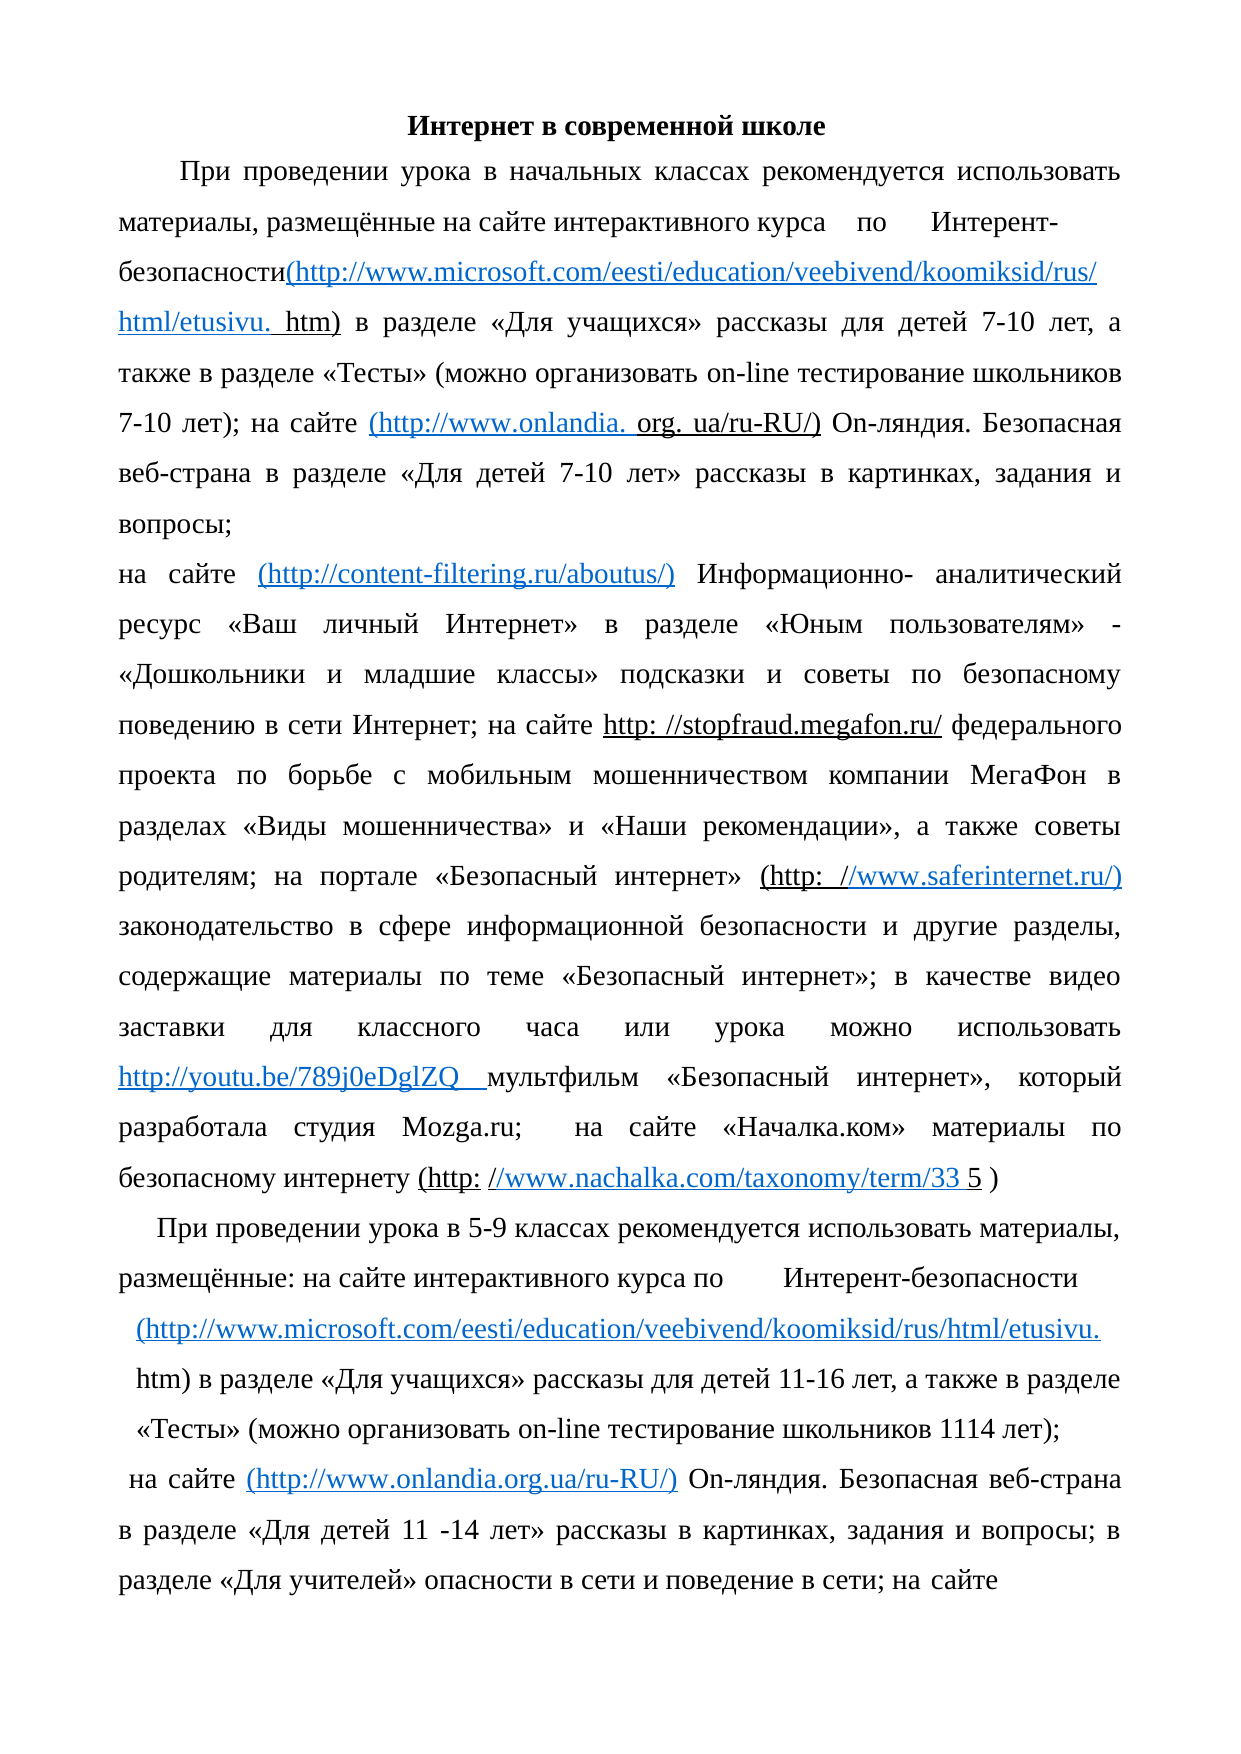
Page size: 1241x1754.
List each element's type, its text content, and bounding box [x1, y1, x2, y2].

list (http://www.microsoft.com/eesti/education/veebivend/koomiksid/rus/html/etusivu. htm) в разделе «Для учащихся» рассказы для детей 11-16 лет, а также в разделе «Тесты» (можно организовать on-line тестирование школьников 1114 лет); [136, 1311, 1122, 1445]
list При проведении урока в начальных классах рекомендуется использовать материалы, размещённые на сайте интерактивного курса по Интерент-безопасности(http://www.microsoft.com/eesti/education/veebivend/koomiksid/rus/html/etusivu. htm) в разделе «Для учащихся» рассказы для детей 7-10 лет, а также в разделе «Тесты» (можно организовать on-line тестирование школьников 7-10 лет); на сайте (http://www.onlandia. org. ua/ru-RU/) On-ляндия. Безопасная веб-страна в разделе «Для детей 7-10 лет» рассказы в картинках, задания и вопросы; [118, 153, 1122, 539]
list на сайте (http://www.onlandia.org.ua/ru-RU/) On-ляндия. Безопасная веб-страна в разделе «Для детей 11 -14 лет» рассказы в картинках, задания и вопросы; в разделе «Для учителей» опасности в сети и поведение в сети; на сайте [118, 1462, 1122, 1596]
list При проведении урока в 5-9 классах рекомендуется использовать материалы, размещённые: на сайте интерактивного курса по Интерент-безопасности [118, 1210, 1122, 1294]
list Интернет в современной школе [118, 118, 1122, 140]
list на сайте (http://content-filtering.ru/aboutus/) Информационно- аналитический ресурс «Ваш личный Интернет» в разделе «Юным пользователям» - «Дошкольники и младшие классы» подсказки и советы по безопасному поведению в сети Интернет; на сайте http: //stopfraud.megafon.ru/ федерального проекта по борьбе с мобильным мошенничеством компании МегаФон в разделах «Виды мошенничества» и «Наши рекомендации», а также советы родителям; на портале «Безопасный интернет» (http: //www.saferinternet.ru/) законодательство в сфере информационной безопасности и другие разделы, содержащие материалы по теме «Безопасный интернет»; в качестве видео заставки для классного часа или урока можно использовать http://youtu.be/789j0eDglZQ мультфильм «Безопасный интернет», который разработала студия Mozga.ru; на сайте «Началка.ком» материалы по безопасному интернету (http: //www.nachalka.com/taxonomy/term/33 5 ) [118, 556, 1122, 1193]
